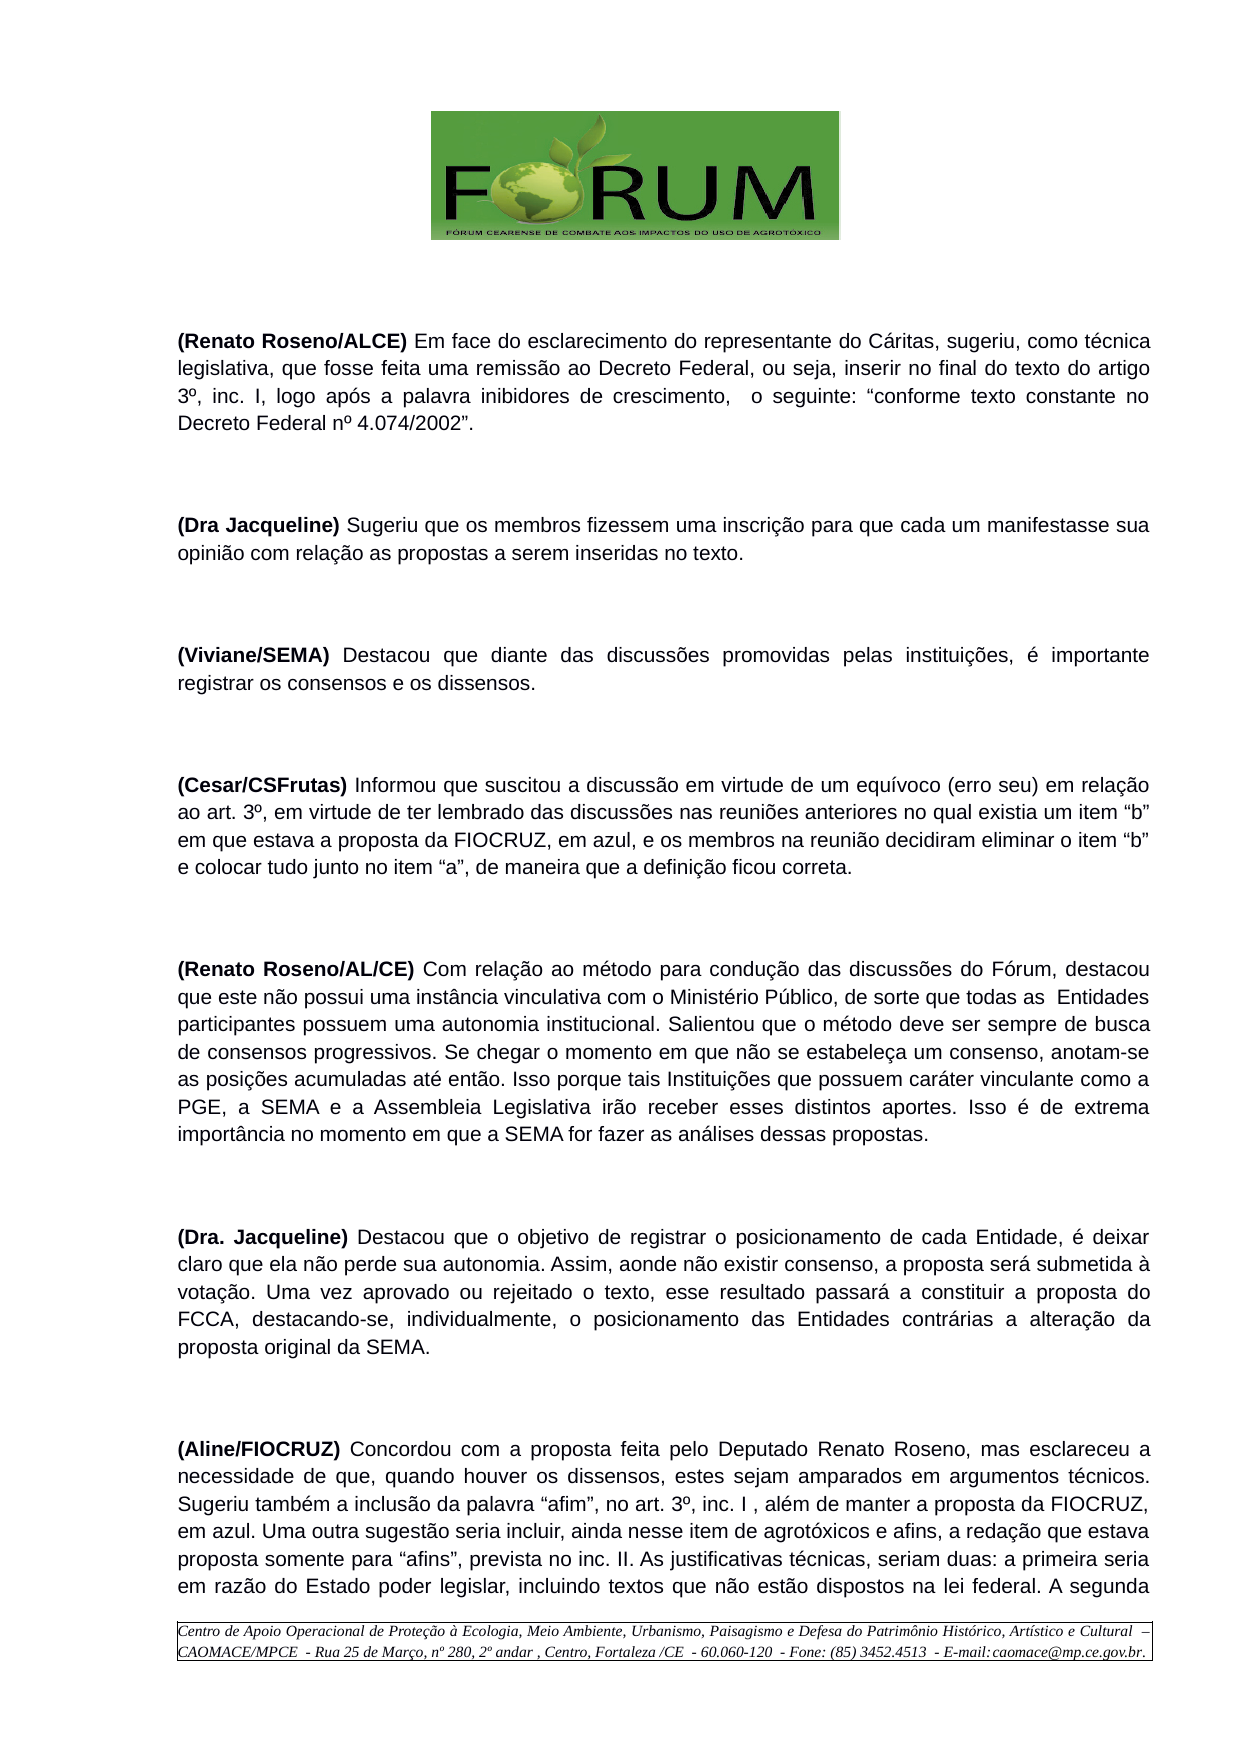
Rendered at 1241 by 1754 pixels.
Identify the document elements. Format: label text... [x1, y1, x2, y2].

text (Renato Roseno/AL/CE) Com relação ao método para condução das discussões do Fórum, destacou que este não possui uma instância vinculativa com o Ministério Público, de sorte que todas as Entidades participantes possuem uma autonomia institucional. Salientou que o método deve ser sempre de busca de consensos progressivos. Se chegar o momento em que não se estabeleça um consenso, anotam-se as posições acumuladas até então. Isso porque tais Instituições que possuem caráter vinculante como a PGE, a SEMA e a Assembleia Legislativa irão receber esses distintos aportes. Isso é de extrema importância no momento em que a SEMA for fazer as análises dessas propostas. [177, 957, 1151, 1146]
text (Aline/FIOCRUZ) Concordou com a proposta feita pelo Deputado Renato Roseno, mas esclareceu a necessidade de que, quando houver os dissensos, estes sejam amparados em argumentos técnicos. Sugeriu também a inclusão da palavra “afim”, no art. 3º, inc. I , além de manter a proposta da FIOCRUZ, em azul. Uma outra sugestão seria incluir, ainda nesse item de agrotóxicos e afins, a redação que estava proposta somente para “afins”, prevista no inc. II. As justificativas técnicas, seriam duas: a primeira seria em razão do Estado poder legislar, incluindo textos que não estão dispostos na lei federal. A segunda [177, 1437, 1151, 1598]
text (Dra Jacqueline) Sugeriu que os membros fizessem uma inscrição para que cada um manifestasse sua opinião com relação as propostas a serem inseridas no texto. [177, 513, 1151, 565]
text (Renato Roseno/ALCE) Em face do esclarecimento do representante do Cáritas, sugeriu, como técnica legislativa, que fosse feita uma remissão ao Decreto Federal, ou seja, inserir no final do texto do artigo 3º, inc. I, logo após a palavra inibidores de crescimento, o seguinte: “conforme texto constante no Decreto Federal nº 4.074/2002”. [177, 328, 1151, 435]
text (Cesar/CSFrutas) Informou que suscitou a discussão em virtude de um equívoco (erro seu) em relação ao art. 3º, em virtude de ter lembrado das discussões nas reuniões anteriores no qual existia um item “b” em que estava a proposta da FIOCRUZ, em azul, e os membros na reunião decidiram eliminar o item “b” e colocar tudo junto no item “a”, de maneira que a definição ficou correta. [177, 773, 1151, 879]
text (Viviane/SEMA) Destacou que diante das discussões promovidas pelas instituições, é importante registrar os consensos e os dissensos. [177, 643, 1151, 694]
text (Dra. Jacqueline) Destacou que o objetivo de registrar o posicionamento de cada Entidade, é deixar claro que ela não perde sua autonomia. Assim, aonde não existir consenso, a proposta será submetida à votação. Uma vez aprovado ou rejeitado o texto, esse resultado passará a constituir a proposta do FCCA, destacando-se, individualmente, o posicionamento das Entidades contrárias a alteração da proposta original da SEMA. [177, 1224, 1151, 1358]
